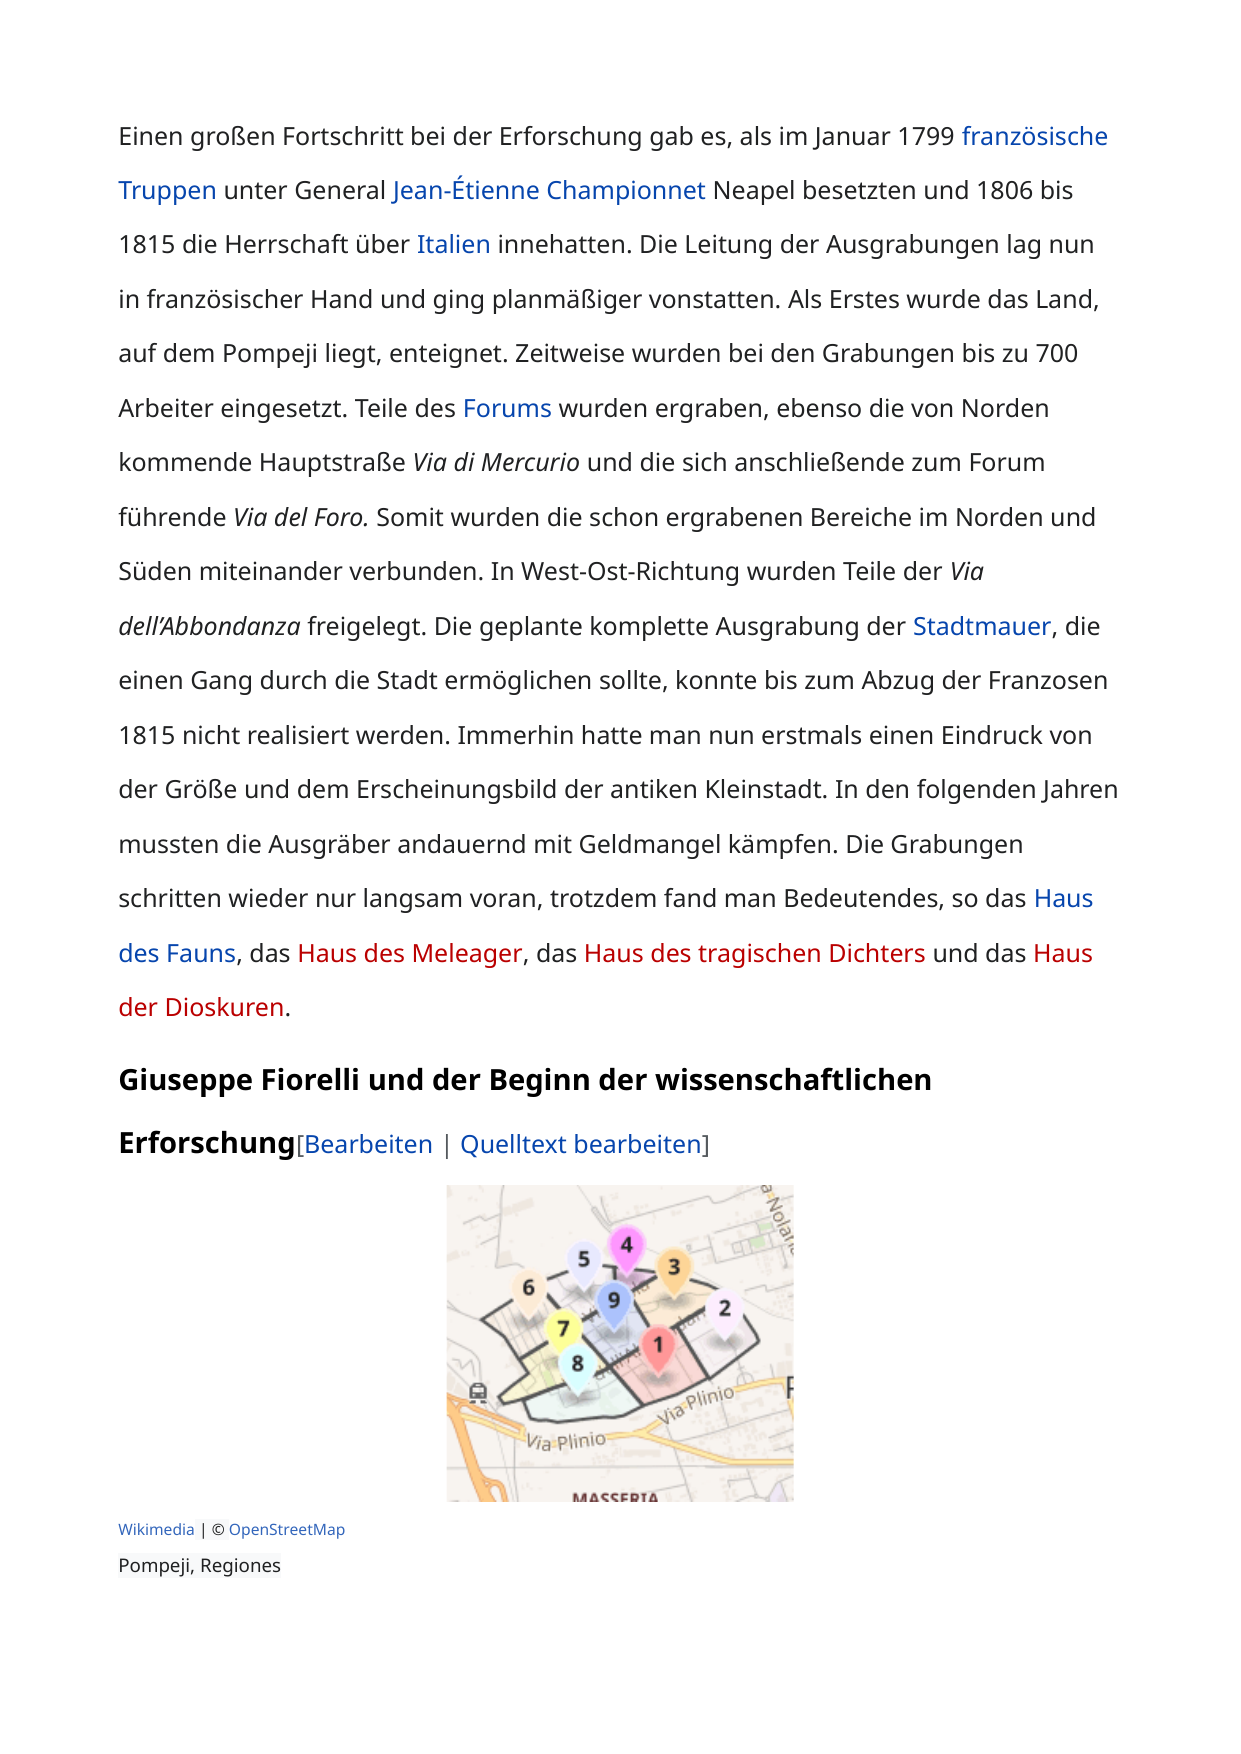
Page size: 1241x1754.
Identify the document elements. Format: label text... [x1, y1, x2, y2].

text Einen großen Fortschritt bei der Erforschung gab es, als im Januar 1799 französische Truppen unter General Jean-Étienne Championnet Neapel besetzten und 1806 bis 1815 die Herrschaft über Italien innehatten. Die Leitung der Ausgrabungen lag nun in französischer Hand und ging planmäßiger vonstatten. Als Erstes wurde das Land, auf dem Pompeji liegt, enteignet. Zeitweise wurden bei den Grabungen bis zu 700 Arbeiter eingesetzt. Teile des Forums wurden ergraben, ebenso die von Norden kommende Hauptstraße Via di Mercurio und die sich anschließende zum Forum führende Via del Foro. Somit wurden die schon ergrabenen Bereiche im Norden und Süden miteinander verbunden. In West-Ost-Richtung wurden Teile der Via dell’Abbondanza freigelegt. Die geplante komplette Ausgrabung der Stadtmauer, die einen Gang durch die Stadt ermöglichen sollte, konnte bis zum Abzug der Franzosen 1815 nicht realisiert werden. Immerhin hatte man nun erstmals einen Eindruck von der Größe und dem Erscheinungsbild der antiken Kleinstadt. In den folgenden Jahren mussten die Ausgräber andauernd mit Geldmangel kämpfen. Die Grabungen schritten wieder nur langsam voran, trotzdem fand man Bedeutendes, so das Haus des Fauns, das Haus des Meleager, das Haus des tragischen Dichters und das Haus der Dioskuren. [118, 118, 1122, 1024]
text Pompeji, Regiones [118, 1552, 1122, 1578]
picture [446, 1185, 794, 1502]
text Wikimedia | © OpenStreetMap [118, 1518, 1122, 1540]
subtitle Giuseppe Fiorelli und der Beginn der wissenschaftlichen Erforschung[Bearbeiten | Quelltext bearbeiten] [118, 1059, 1122, 1162]
